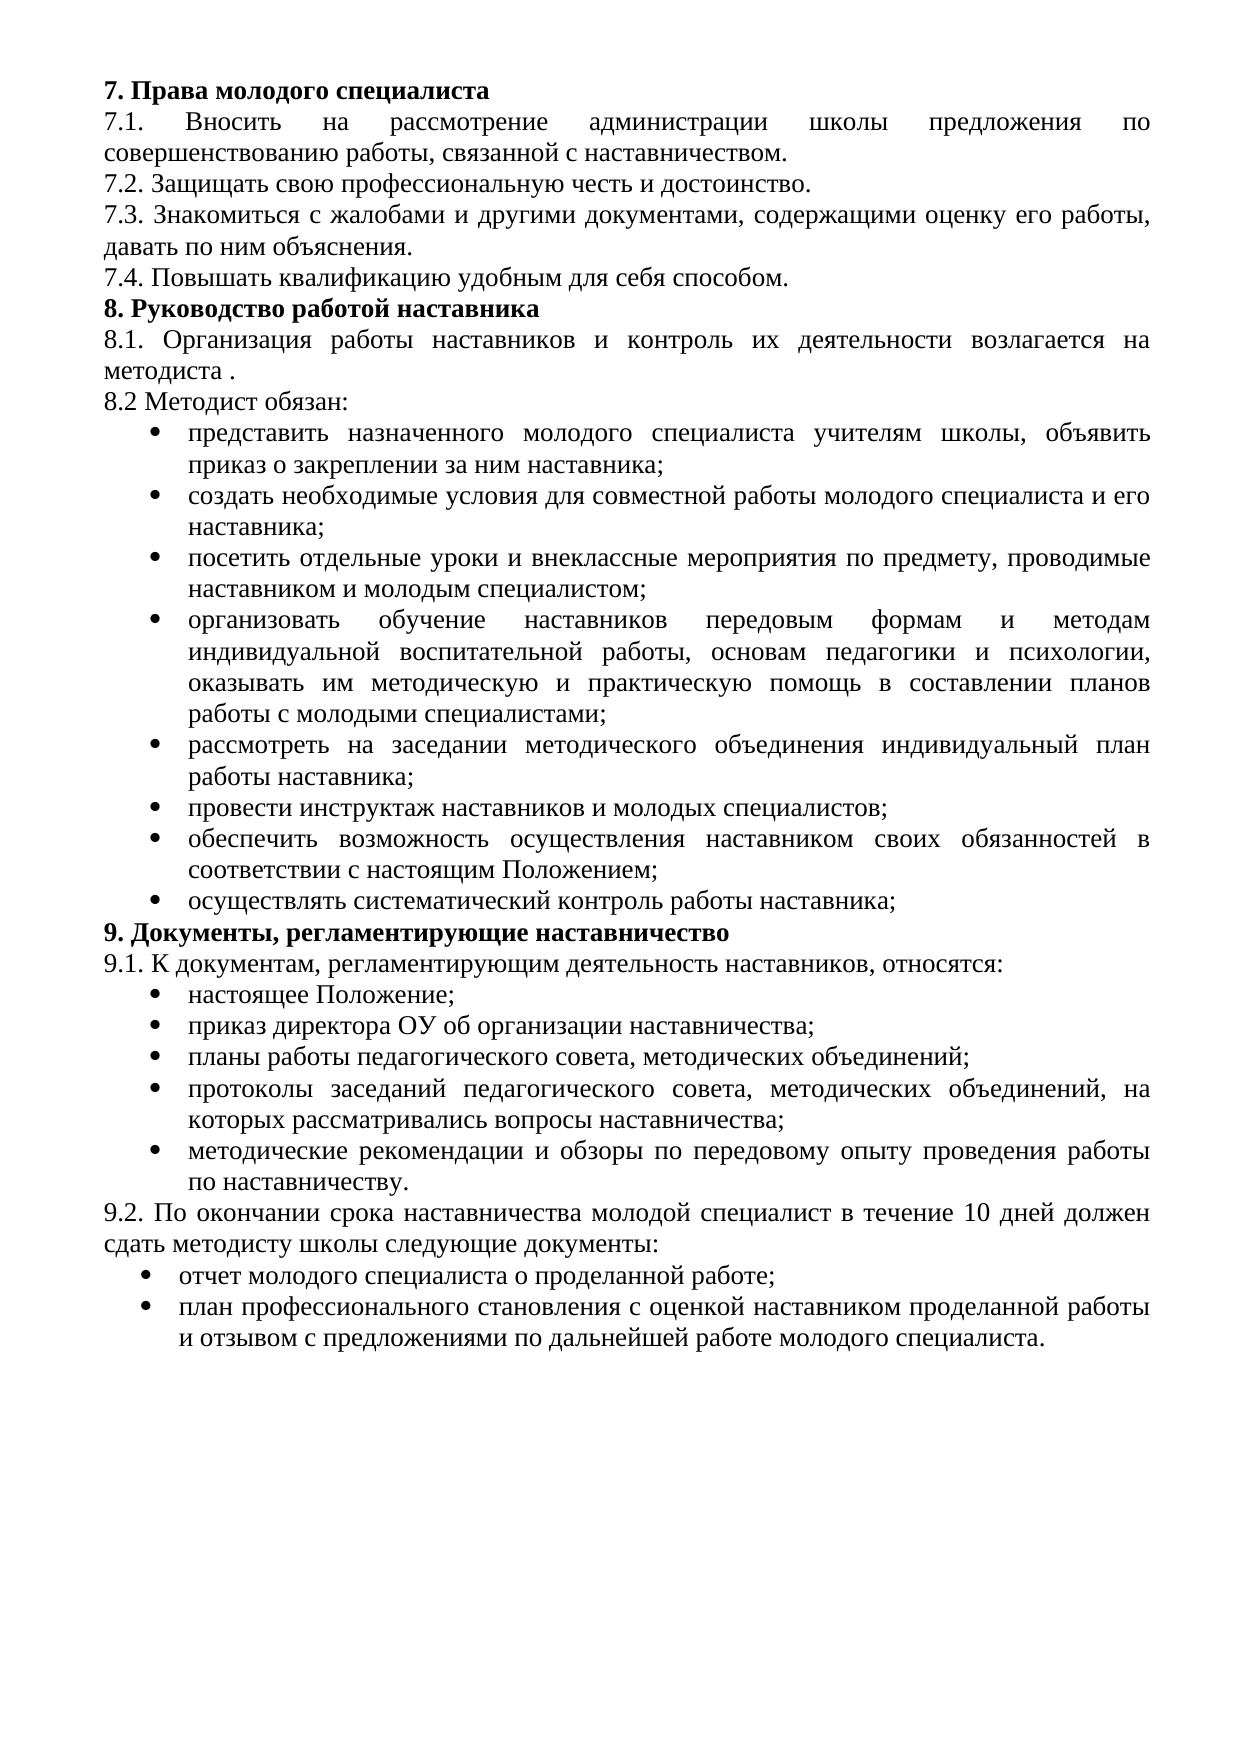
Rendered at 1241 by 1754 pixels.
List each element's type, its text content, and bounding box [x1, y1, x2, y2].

text 8.2 Методист обязан: [103, 385, 1152, 416]
text 7.3. Знакомиться с жалобами и другими документами, содержащими оценку его работы, давать по ним объяснения. [103, 198, 1152, 261]
list осуществлять систематический контроль работы наставника; [150, 884, 1152, 916]
text 7. Права молодого специалиста [103, 74, 1152, 105]
text 9.2. По окончании срока наставничества молодой специалист в течение 10 дней должен сдать методисту школы следующие документы: [103, 1196, 1152, 1259]
list планы работы педагогического совета, методических объединений; [150, 1040, 1152, 1072]
list провести инструктаж наставников и молодых специалистов; [150, 791, 1152, 822]
list создать необходимые условия для совместной работы молодого специалиста и его наставника; [150, 479, 1152, 541]
list представить назначенного молодого специалиста учителям школы, объявить приказ о закреплении за ним наставника; [150, 416, 1152, 479]
text 8. Руководство работой наставника [103, 292, 1152, 323]
list настоящее Положение; [150, 978, 1152, 1009]
text 7.4. Повышать квалификацию удобным для себя способом. [103, 261, 1152, 292]
list посетить отдельные уроки и внеклассные мероприятия по предмету, проводимые наставником и молодым специалистом; [150, 541, 1152, 604]
text 8.1. Организация работы наставников и контроль их деятельности возлагается на методиста . [103, 323, 1152, 385]
list рассмотреть на заседании методического объединения индивидуальный план работы наставника; [150, 728, 1152, 791]
list обеспечить возможность осуществления наставником своих обязанностей в соответствии с настоящим Положением; [150, 822, 1152, 884]
text 9. Документы, регламентирующие наставничество [103, 916, 1152, 947]
text 9.1. К документам, регламентирующим деятельность наставников, относятся: [103, 947, 1152, 978]
list протоколы заседаний педагогического совета, методических объединений, на которых рассматривались вопросы наставничества; [150, 1072, 1152, 1134]
list методические рекомендации и обзоры по передовому опыту проведения работы по наставничеству. [150, 1134, 1152, 1196]
list приказ директора ОУ об организации наставничества; [150, 1009, 1152, 1040]
text 7.2. Защищать свою профессиональную честь и достоинство. [103, 167, 1152, 198]
text 7.1. Вносить на рассмотрение администрации школы предложения по совершенствованию работы, связанной с наставничеством. [103, 105, 1152, 167]
list организовать обучение наставников передовым формам и методам индивидуальной воспитательной работы, основам педагогики и психологии, оказывать им методическую и практическую помощь в составлении планов работы с молодыми специалистами; [150, 604, 1152, 728]
list отчет молодого специалиста о проделанной работе; [141, 1259, 1152, 1290]
list план профессионального становления с оценкой наставником проделанной работы и отзывом с предложениями по дальнейшей работе молодого специалиста. [141, 1290, 1152, 1352]
